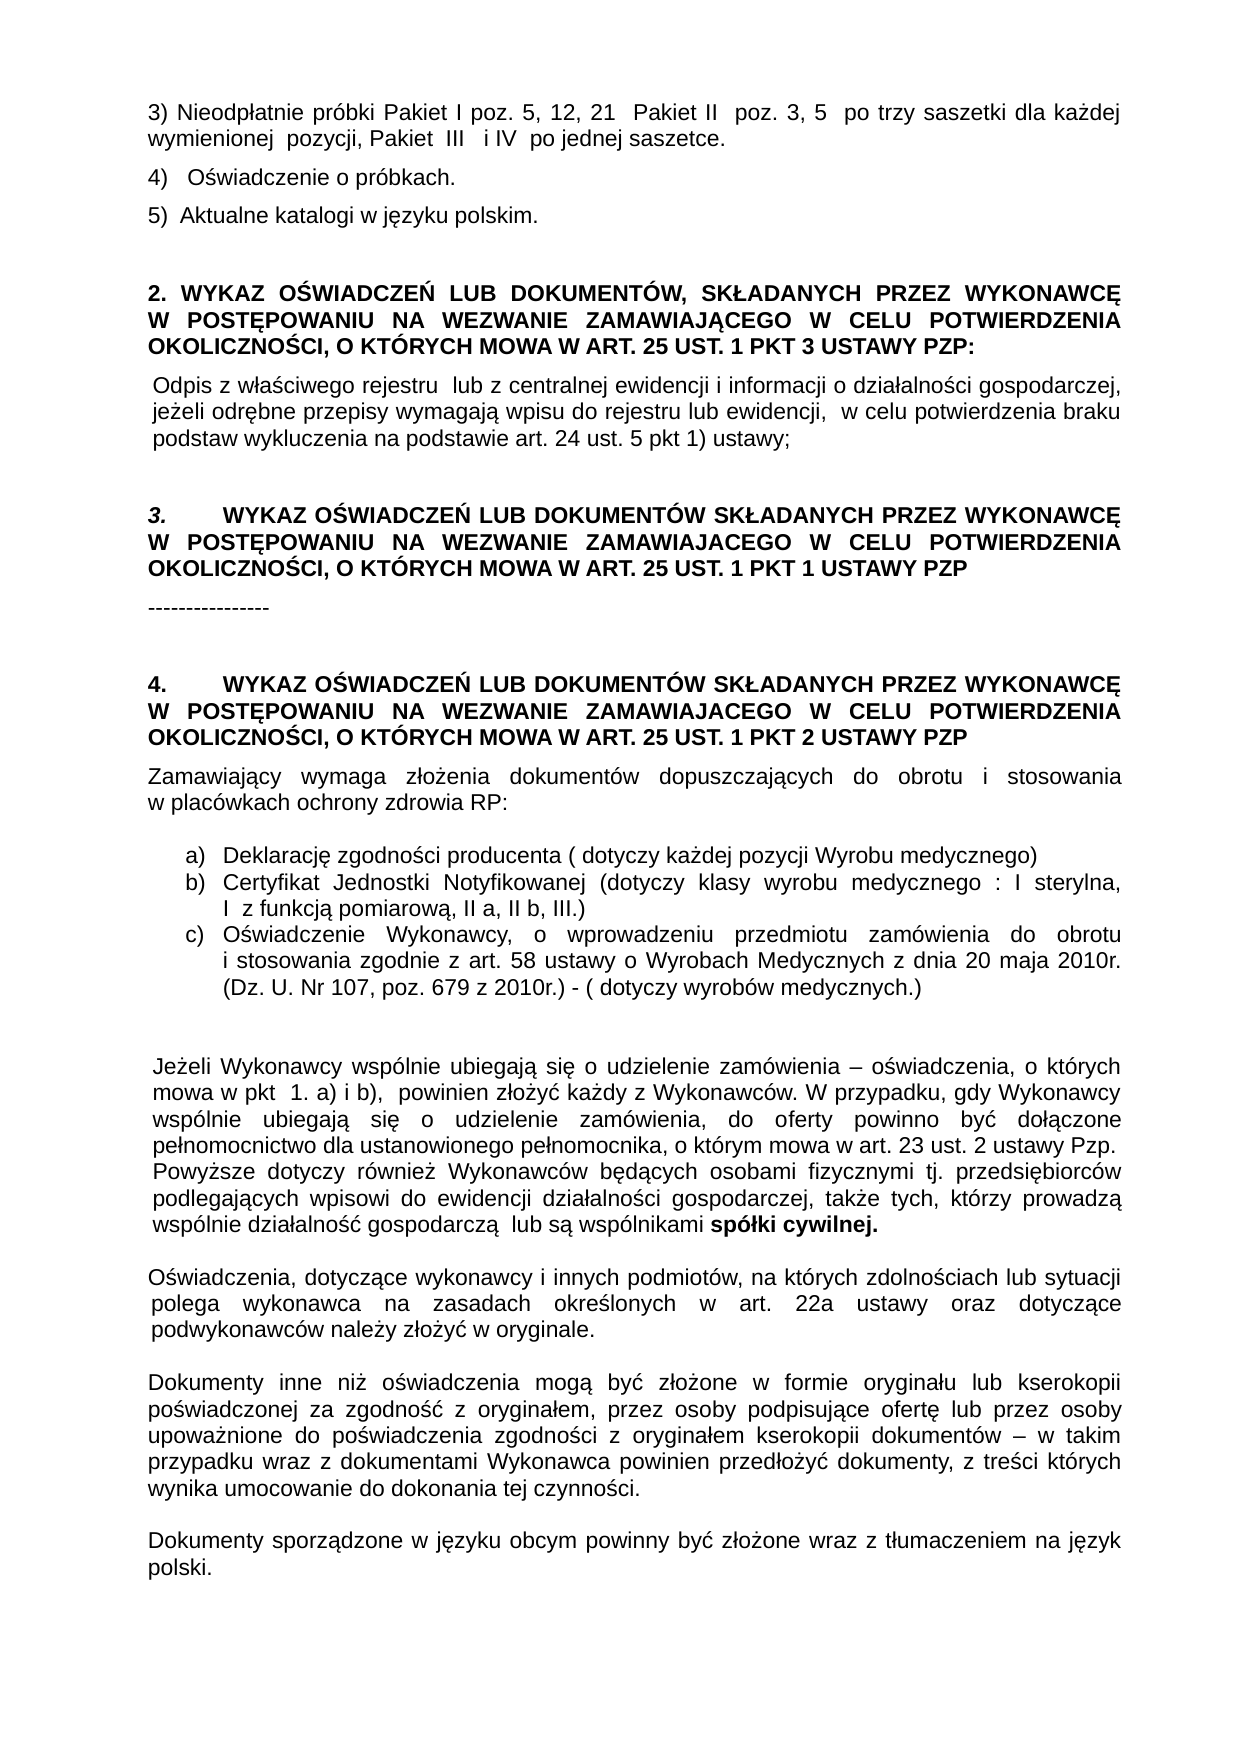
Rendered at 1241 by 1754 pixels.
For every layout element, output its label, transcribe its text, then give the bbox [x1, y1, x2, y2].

text Oświadczenia, dotyczące wykonawcy i innych podmiotów, na których zdolnościach lub sytuacji polega wykonawca na zasadach określonych w art. 22a ustawy oraz dotyczące podwykonawców należy złożyć w oryginale. [148, 1264, 1122, 1343]
text 5) Aktualne katalogi w języku polskim. [148, 202, 1122, 229]
text Odpis z właściwego rejestru lub z centralnej ewidencji i informacji o działalności gospodarczej, jeżeli odrębne przepisy wymagają wpisu do rejestru lub ewidencji, w celu potwierdzenia braku podstaw wykluczenia na podstawie art. 24 ust. 5 pkt 1) ustawy; [152, 372, 1122, 451]
list Certyfikat Jednostki Notyfikowanej (dotyczy klasy wyrobu medycznego : I sterylna, I z funkcją pomiarową, II a, II b, III.) [185, 868, 1122, 921]
text Dokumenty inne niż oświadczenia mogą być złożone w formie oryginału lub kserokopii poświadczonej za zgodność z oryginałem, przez osoby podpisujące ofertę lub przez osoby upoważnione do poświadczenia zgodności z oryginałem kserokopii dokumentów – w takim przypadku wraz z dokumentami Wykonawca powinien przedłożyć dokumenty, z treści których wynika umocowanie do dokonania tej czynności. [148, 1369, 1122, 1501]
list Dokumenty sporządzone w języku obcym powinny być złożone wraz z tłumaczeniem na język polski. [148, 1527, 1122, 1580]
text Jeżeli Wykonawcy wspólnie ubiegają się o udzielenie zamówienia – oświadczenia, o których mowa w pkt 1. a) i b), powinien złożyć każdy z Wykonawców. W przypadku, gdy Wykonawcy wspólnie ubiegają się o udzielenie zamówienia, do oferty powinno być dołączone pełnomocnictwo dla ustanowionego pełnomocnika, o którym mowa w art. 23 ust. 2 ustawy Pzp. [152, 1053, 1122, 1158]
text 2. WYKAZ OŚWIADCZEŃ LUB DOKUMENTÓW, SKŁADANYCH PRZEZ WYKONAWCĘ W POSTĘPOWANIU NA WEZWANIE ZAMAWIAJĄCEGO W CELU POTWIERDZENIA OKOLICZNOŚCI, O KTÓRYCH MOWA W ART. 25 UST. 1 PKT 3 USTAWY PZP: [148, 280, 1122, 359]
list Deklarację zgodności producenta ( dotyczy każdej pozycji Wyrobu medycznego) [185, 842, 1122, 868]
text Powyższe dotyczy również Wykonawców będących osobami fizycznymi tj. przedsiębiorców podlegających wpisowi do ewidencji działalności gospodarczej, także tych, którzy prowadzą wspólnie działalność gospodarczą lub są wspólnikami spółki cywilnej. [152, 1158, 1122, 1237]
text 4) Oświadczenie o próbkach. [148, 164, 1122, 190]
list Oświadczenie Wykonawcy, o wprowadzeniu przedmiotu zamówienia do obrotu i stosowania zgodnie z art. 58 ustawy o Wyrobach Medycznych z dnia 20 maja 2010r. (Dz. U. Nr 107, poz. 679 z 2010r.) - ( dotyczy wyrobów medycznych.) [185, 921, 1122, 1000]
text 3) Nieodpłatnie próbki Pakiet I poz. 5, 12, 21 Pakiet II poz. 3, 5 po trzy saszetki dla każdej wymienionej pozycji, Pakiet III i IV po jednej saszetce. [148, 98, 1122, 151]
text ---------------- [148, 594, 1122, 620]
list WYKAZ OŚWIADCZEŃ LUB DOKUMENTÓW SKŁADANYCH PRZEZ WYKONAWCĘ W POSTĘPOWANIU NA WEZWANIE ZAMAWIAJACEGO W CELU POTWIERDZENIA OKOLICZNOŚCI, O KTÓRYCH MOWA W ART. 25 UST. 1 PKT 1 USTAWY PZP [148, 502, 1122, 581]
text Zamawiający wymaga złożenia dokumentów dopuszczających do obrotu i stosowania w placówkach ochrony zdrowia RP: [148, 763, 1122, 816]
list WYKAZ OŚWIADCZEŃ LUB DOKUMENTÓW SKŁADANYCH PRZEZ WYKONAWCĘ W POSTĘPOWANIU NA WEZWANIE ZAMAWIAJACEGO W CELU POTWIERDZENIA OKOLICZNOŚCI, O KTÓRYCH MOWA W ART. 25 UST. 1 PKT 2 USTAWY PZP [148, 671, 1122, 751]
